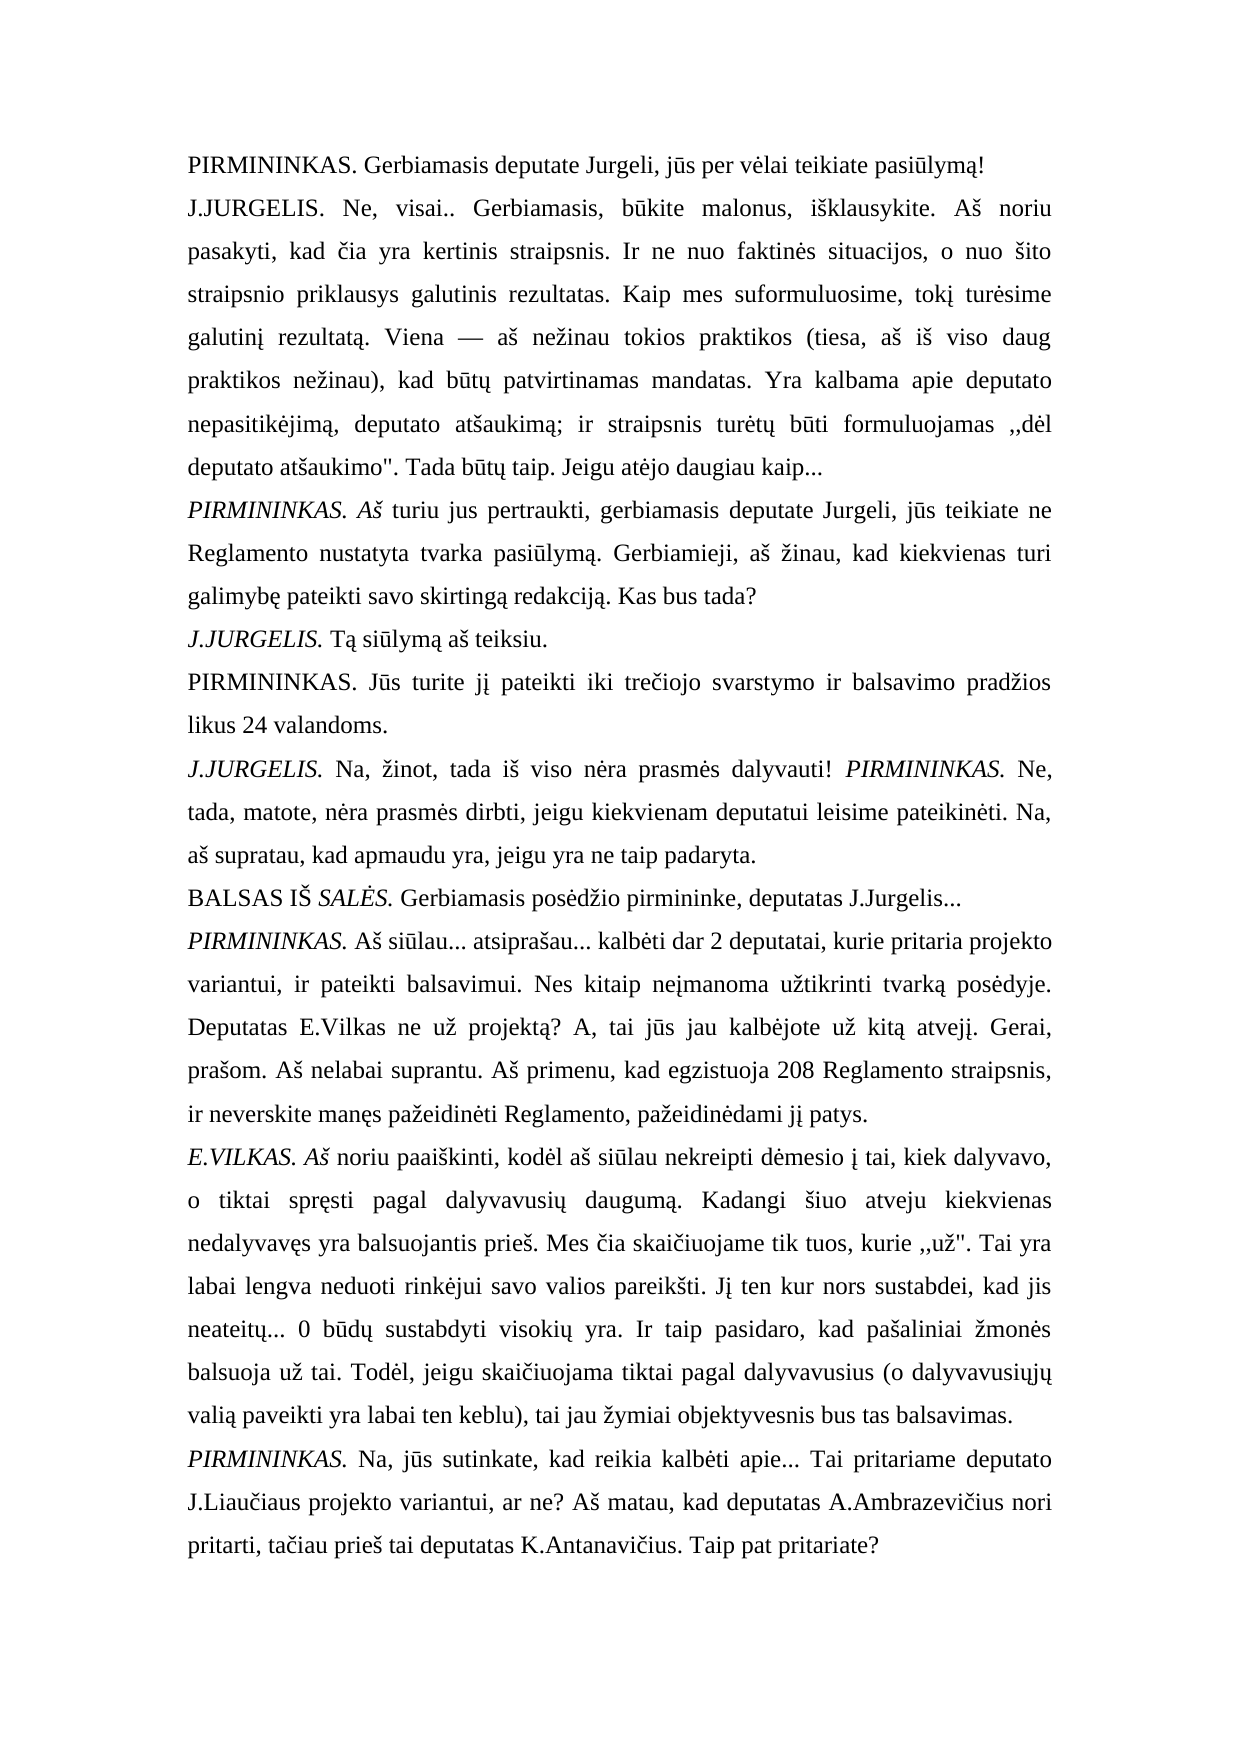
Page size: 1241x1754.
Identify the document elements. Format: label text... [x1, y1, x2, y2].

text PIRMININKAS. Aš siūlau... atsiprašau... kalbėti dar 2 deputatai, kurie pritaria projekto variantui, ir pateikti balsavimui. Nes kitaip neįmanoma užtikrinti tvarką posėdyje. Deputatas E.Vilkas ne už projektą? A, tai jūs jau kalbėjote už kitą atvejį. Gerai, prašom. Aš nelabai suprantu. Aš primenu, kad egzistuoja 208 Reglamento straipsnis, ir neverskite manęs pažeidinėti Reglamento, pažeidinėdami jį patys. [187, 926, 1053, 1127]
text PIRMININKAS. Jūs turite jį pateikti iki trečiojo svarstymo ir balsavimo pradžios likus 24 valandoms. [187, 667, 1053, 739]
text J.JURGELIS. Tą siūlymą aš teiksiu. [187, 624, 1053, 653]
text J.JURGELIS. Na, žinot, tada iš viso nėra prasmės dalyvauti! PIRMININKAS. Ne, tada, matote, nėra prasmės dirbti, jeigu kiekvienam deputatui leisime pateikinėti. Na, aš supratau, kad apmaudu yra, jeigu yra ne taip padaryta. [187, 754, 1053, 869]
text PIRMININKAS. Gerbiamasis deputate Jurgeli, jūs per vėlai teikiate pasiūlymą! [187, 150, 1053, 179]
text PIRMININKAS. Na, jūs sutinkate, kad reikia kalbėti apie... Tai pritariame deputato J.Liaučiaus projekto variantui, ar ne? Aš matau, kad deputatas A.Ambrazevičius nori pritarti, tačiau prieš tai deputatas K.Antanavičius. Taip pat pritariate? [187, 1444, 1053, 1559]
text E.VILKAS. Aš noriu paaiškinti, kodėl aš siūlau nekreipti dėmesio į tai, kiek dalyvavo, o tiktai spręsti pagal dalyvavusių daugumą. Kadangi šiuo atveju kiekvienas nedalyvavęs yra balsuojantis prieš. Mes čia skaičiuojame tik tuos, kurie ,,už". Tai yra labai lengva neduoti rinkėjui savo valios pareikšti. Jį ten kur nors sustabdei, kad jis neateitų... 0 būdų sustabdyti visokių yra. Ir taip pasidaro, kad pašaliniai žmonės balsuoja už tai. Todėl, jeigu skaičiuojama tiktai pagal dalyvavusius (o dalyvavusiųjų valią paveikti yra labai ten keblu), tai jau žymiai objektyvesnis bus tas balsavimas. [187, 1142, 1053, 1429]
text BALSAS IŠ SALĖS. Gerbiamasis posėdžio pirmininke, deputatas J.Jurgelis... [187, 883, 1053, 912]
text PIRMININKAS. Aš turiu jus pertraukti, gerbiamasis deputate Jurgeli, jūs teikiate ne Reglamento nustatyta tvarka pasiūlymą. Gerbiamieji, aš žinau, kad kiekvienas turi galimybę pateikti savo skirtingą redakciją. Kas bus tada? [187, 495, 1053, 610]
text J.JURGELIS. Ne, visai.. Gerbiamasis, būkite malonus, išklausykite. Aš noriu pasakyti, kad čia yra kertinis straipsnis. Ir ne nuo faktinės situacijos, o nuo šito straipsnio priklausys galutinis rezultatas. Kaip mes suformuluosime, tokį turėsime galutinį rezultatą. Viena — aš nežinau tokios praktikos (tiesa, aš iš viso daug praktikos nežinau), kad būtų patvirtinamas mandatas. Yra kalbama apie deputato nepasitikėjimą, deputato atšaukimą; ir straipsnis turėtų būti formuluojamas ,,dėl deputato atšaukimo". Tada būtų taip. Jeigu atėjo daugiau kaip... [187, 193, 1053, 481]
